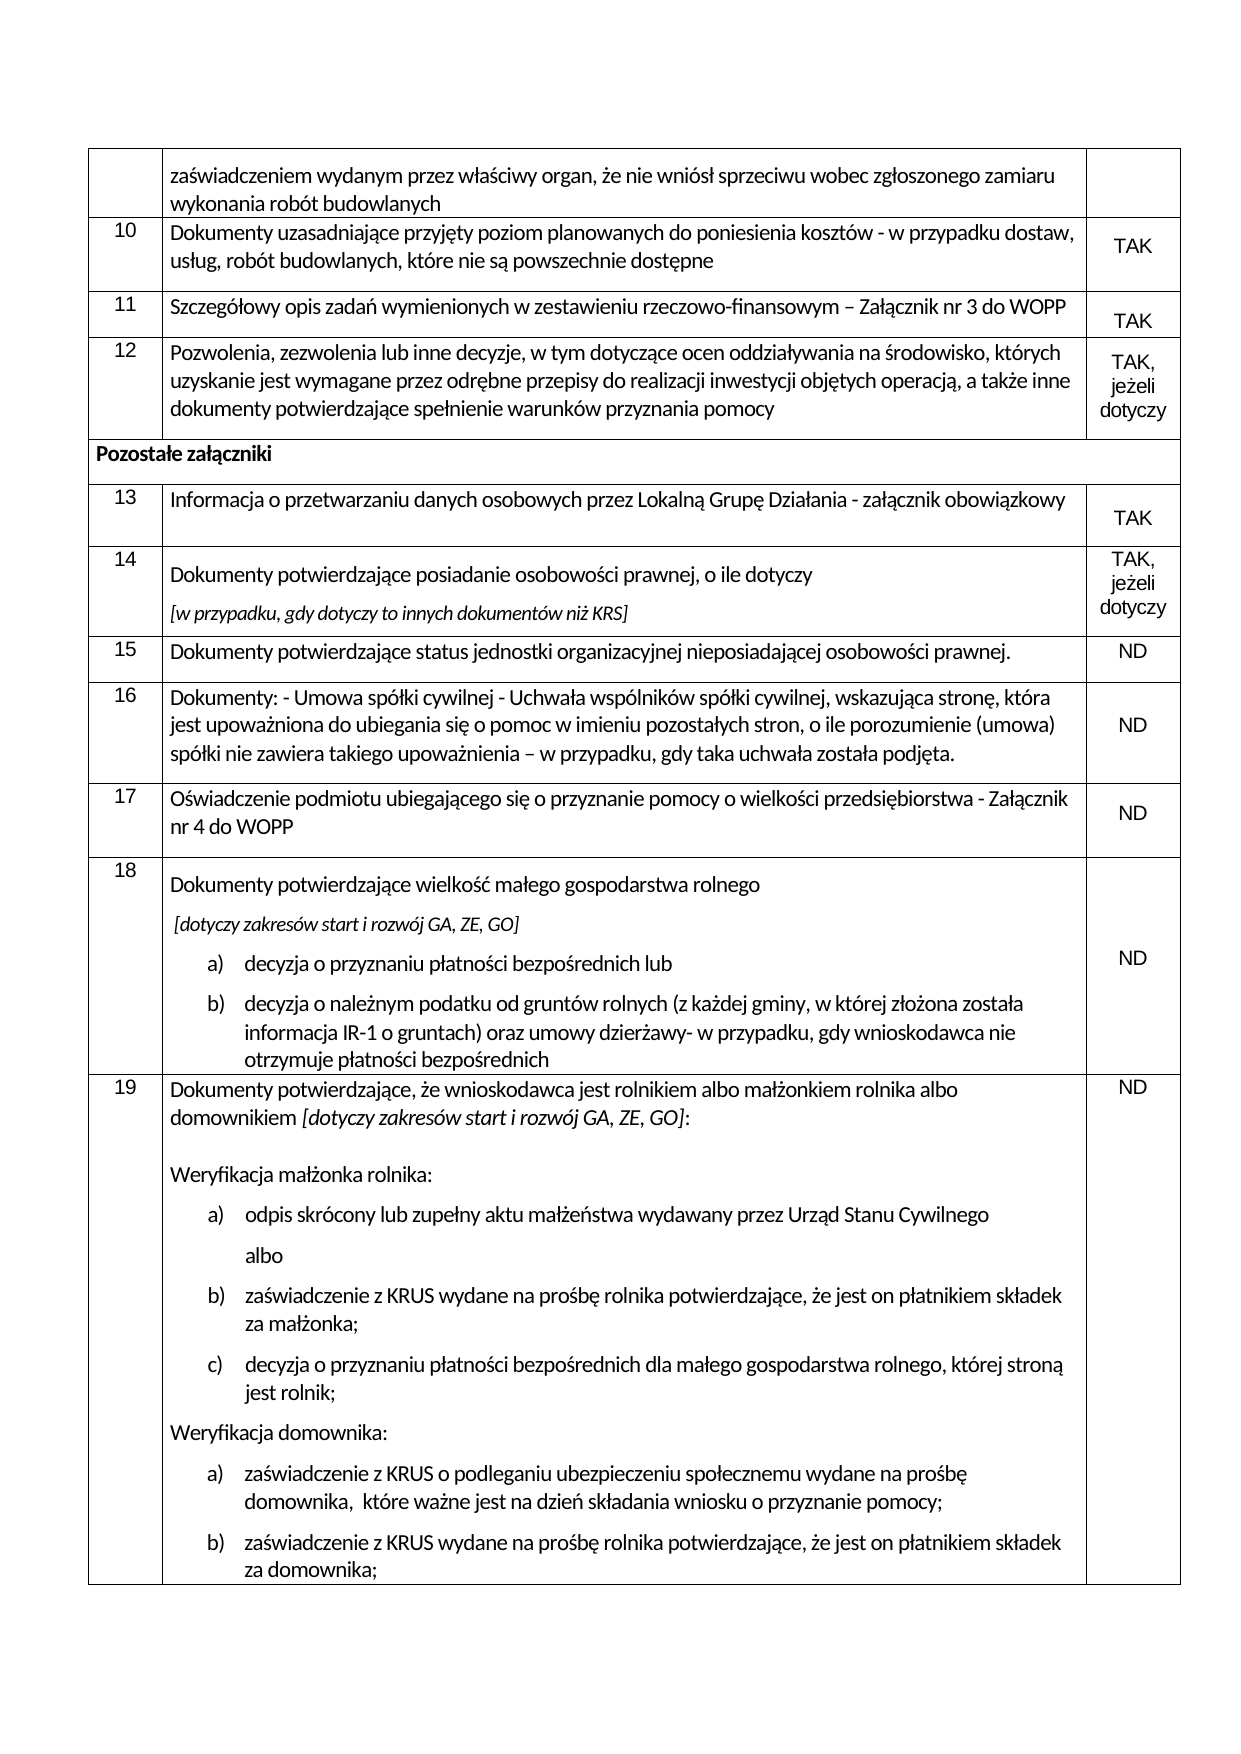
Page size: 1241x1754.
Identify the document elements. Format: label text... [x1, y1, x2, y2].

table_cell [89, 149, 162, 217]
table_cell Dokumenty uzasadniające przyjęty poziom planowanych do poniesienia kosztów - w przypadku dostaw, usług, robót budowlanych, które nie są powszechnie dostępne [163, 218, 1086, 291]
table_cell 11 [89, 292, 162, 337]
table_cell 10 [89, 218, 162, 291]
table_cell ND [1087, 784, 1180, 857]
table_cell Dokumenty potwierdzające posiadanie osobowości prawnej, o ile dotyczy [w przypadku, gdy dotyczy to innych dokumentów niż KRS] [163, 547, 1086, 636]
table_cell 16 [89, 683, 162, 783]
table_cell 19 [89, 1075, 162, 1584]
table_cell Dokumenty potwierdzające wielkość małego gospodarstwa rolnego [dotyczy zakresów start i rozwój GA, ZE, GO] decyzja o przyznaniu płatności bezpośrednich lub decyzja o należnym podatku od gruntów rolnych (z każdej gminy, w której złożona została informacja IR-1 o gruntach) oraz umowy dzierżawy- w przypadku, gdy wnioskodawca nie otrzymuje płatności bezpośrednich [163, 858, 1086, 1074]
table_cell TAK [1087, 218, 1180, 291]
table_cell Informacja o przetwarzaniu danych osobowych przez Lokalną Grupę Działania - załącznik obowiązkowy [163, 485, 1086, 546]
table_cell Oświadczenie podmiotu ubiegającego się o przyznanie pomocy o wielkości przedsiębiorstwa - Załącznik nr 4 do WOPP [163, 784, 1086, 857]
table_cell TAK, jeżeli dotyczy [1087, 338, 1180, 438]
table_cell TAK, jeżeli dotyczy [1087, 547, 1180, 636]
table_cell TAK [1087, 292, 1180, 337]
table_cell ND [1087, 1075, 1180, 1584]
table_cell 15 [89, 637, 162, 682]
table_cell Pozostałe załączniki [89, 440, 1180, 484]
table_cell 12 [89, 338, 162, 438]
table_cell Dokumenty potwierdzające status jednostki organizacyjnej nieposiadającej osobowości prawnej. [163, 637, 1086, 682]
table_cell ND [1087, 858, 1180, 1074]
table_cell Szczegółowy opis zadań wymienionych w zestawieniu rzeczowo-finansowym – Załącznik nr 3 do WOPP [163, 292, 1086, 337]
table_cell [1087, 149, 1180, 217]
table_cell Pozwolenia, zezwolenia lub inne decyzje, w tym dotyczące ocen oddziaływania na środowisko, których uzyskanie jest wymagane przez odrębne przepisy do realizacji inwestycji objętych operacją, a także inne dokumenty potwierdzające spełnienie warunków przyznania pomocy [163, 338, 1086, 438]
table_cell 18 [89, 858, 162, 1074]
table_cell Dokumenty potwierdzające, że wnioskodawca jest rolnikiem albo małżonkiem rolnika albo domownikiem [dotyczy zakresów start i rozwój GA, ZE, GO]: Weryfikacja małżonka rolnika: odpis skrócony lub zupełny aktu małżeństwa wydawany przez Urząd Stanu Cywilnego albo zaświadczenie z KRUS wydane na prośbę rolnika potwierdzające, że jest on płatnikiem składek za małżonka; decyzja o przyznaniu płatności bezpośrednich dla małego gospodarstwa rolnego, której stroną jest rolnik; Weryfikacja domownika: zaświadczenie z KRUS o podleganiu ubezpieczeniu społecznemu wydane na prośbę domownika, które ważne jest na dzień składania wniosku o przyznanie pomocy; zaświadczenie z KRUS wydane na prośbę rolnika potwierdzające, że jest on płatnikiem składek za domownika; decyzja o przyznaniu płatności bezpośrednich dla małego gospodarstwa rolnego której stroną jest rolnik będący płatnikiem składek ubezpieczenia domownika; [163, 1075, 1086, 1584]
table_cell 14 [89, 547, 162, 636]
table_cell ND [1087, 683, 1180, 783]
table_cell 17 [89, 784, 162, 857]
table_cell TAK [1087, 485, 1180, 546]
table_cell zaświadczeniem wydanym przez właściwy organ, że nie wniósł sprzeciwu wobec zgłoszonego zamiaru wykonania robót budowlanych [163, 149, 1086, 217]
table_cell ND [1087, 637, 1180, 682]
table_cell Dokumenty: - Umowa spółki cywilnej - Uchwała wspólników spółki cywilnej, wskazująca stronę, która jest upoważniona do ubiegania się o pomoc w imieniu pozostałych stron, o ile porozumienie (umowa) spółki nie zawiera takiego upoważnienia – w przypadku, gdy taka uchwała została podjęta. [163, 683, 1086, 783]
table_cell 13 [89, 485, 162, 546]
